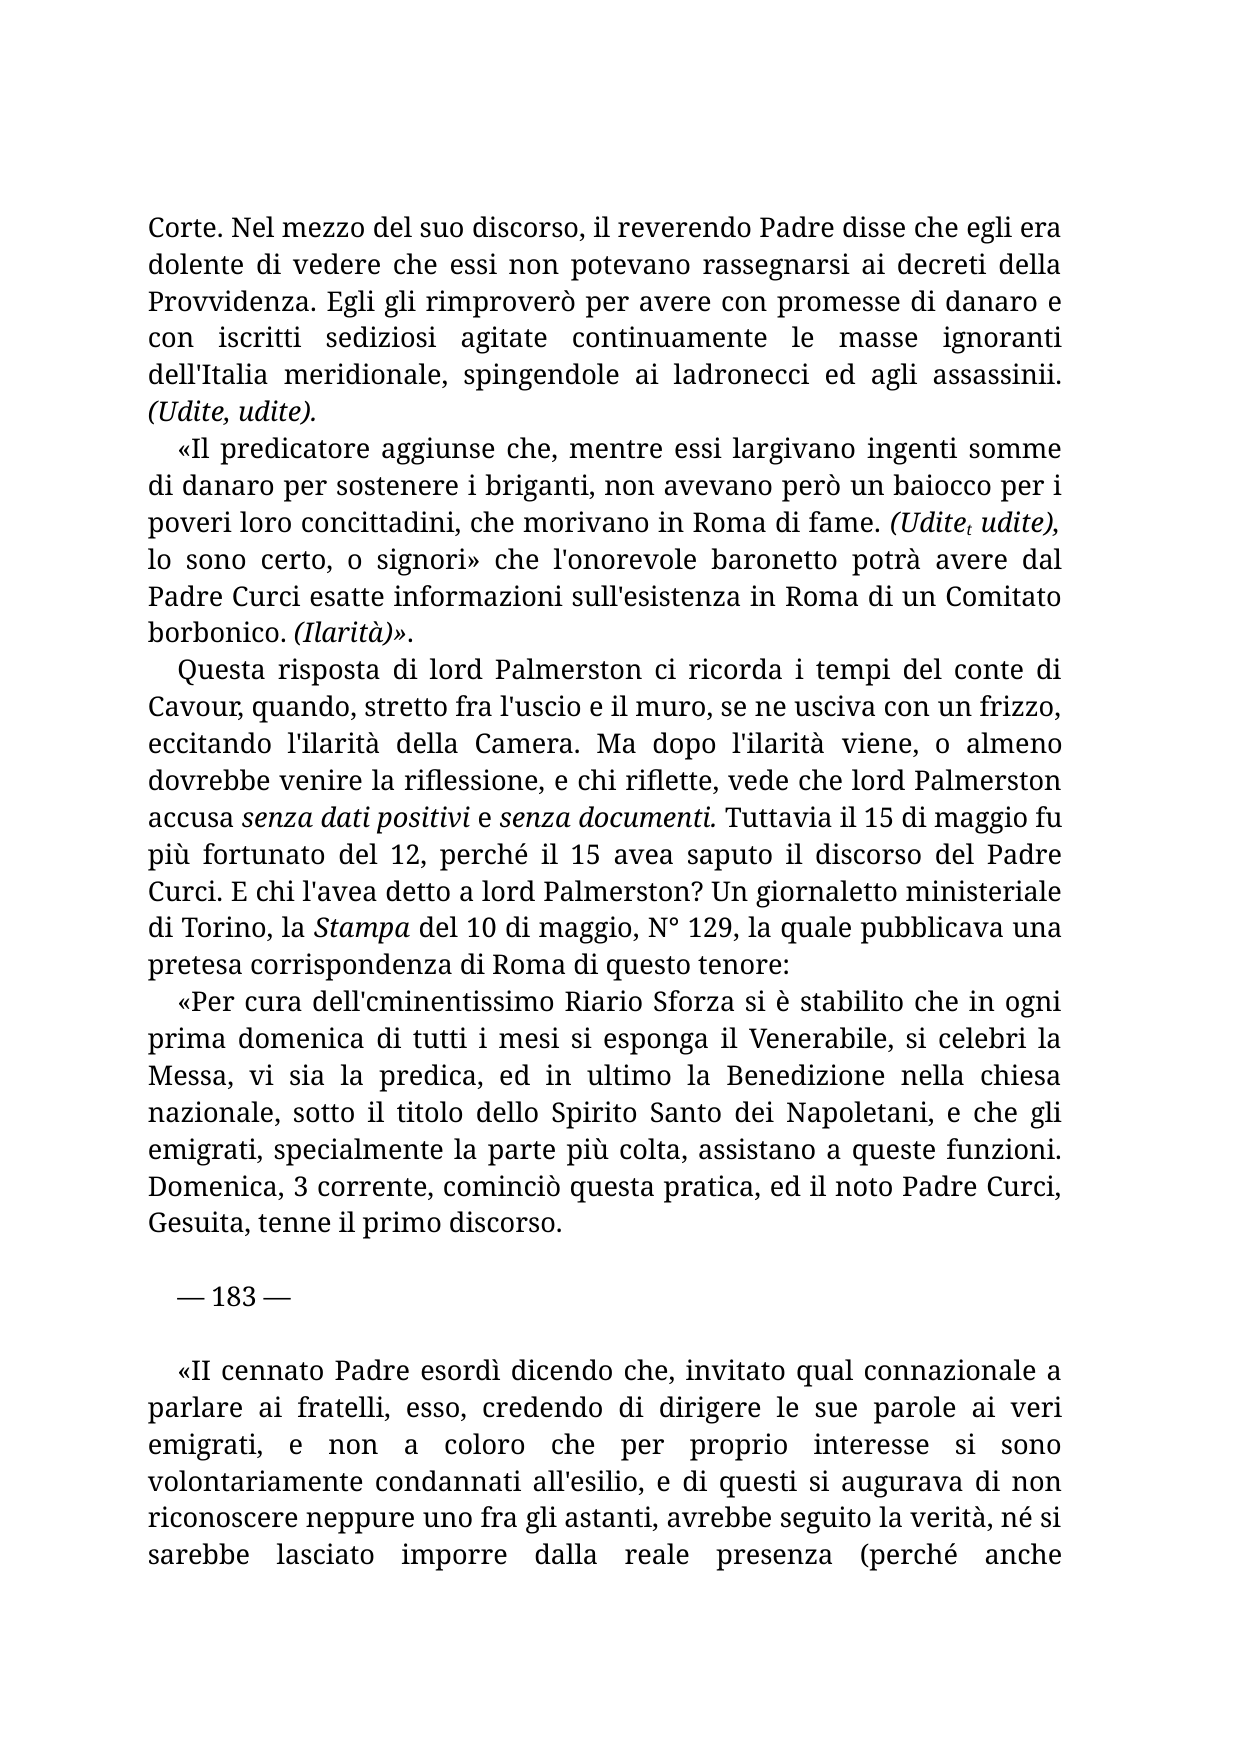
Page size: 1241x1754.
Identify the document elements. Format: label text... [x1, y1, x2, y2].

text «Il predicatore aggiunse che, mentre essi largivano ingenti somme di danaro per sostenere i briganti, non avevano però un baiocco per i poveri loro concittadini, che morivano in Roma di fame. (Uditet udite), lo sono certo, o signori» che l'onorevole baronetto potrà avere dal Padre Curci esatte informazioni sull'esistenza in Roma di un Comitato borbonico. (Ilarità)». [148, 429, 1063, 651]
text — 183 — [148, 1278, 1063, 1314]
text Questa risposta di lord Palmerston ci ricorda i tempi del conte di Cavour, quando, stretto fra l'uscio e il muro, se ne usciva con un frizzo, eccitando l'ilarità della Camera. Ma dopo l'ilarità viene, o almeno dovrebbe venire la riflessione, e chi riflette, vede che lord Palmerston accusa senza dati positivi e senza documenti. Tuttavia il 15 di maggio fu più fortunato del 12, perché il 15 avea saputo il discorso del Padre Curci. E chi l'avea detto a lord Palmerston? Un giornaletto ministeriale di Torino, la Stampa del 10 di maggio, N° 129, la quale pubblicava una pretesa corrispondenza di Roma di questo tenore: [148, 651, 1063, 983]
text «Per cura dell'cminentissimo Riario Sforza si è stabilito che in ogni prima domenica di tutti i mesi si esponga il Venerabile, si celebri la Messa, vi sia la predica, ed in ultimo la Benedizione nella chiesa nazionale, sotto il titolo dello Spirito Santo dei Napoletani, e che gli emigrati, specialmente la parte più colta, assistano a queste funzioni. Domenica, 3 corrente, cominciò questa pratica, ed il noto Padre Curci, Gesuita, tenne il primo discorso. [148, 983, 1063, 1241]
text «II cennato Padre esordì dicendo che, invitato qual connazionale a parlare ai fratelli, esso, credendo di dirigere le sue parole ai veri emigrati, e non a coloro che per proprio interesse si sono volontariamente condannati all'esilio, e di questi si augurava di non riconoscere neppure uno fra gli astanti, avrebbe seguito la verità, né si sarebbe lasciato imporre dalla reale presenza (perché anche [148, 1351, 1063, 1573]
text Corte. Nel mezzo del suo discorso, il reverendo Padre disse che egli era dolente di vedere che essi non potevano rassegnarsi ai decreti della Provvidenza. Egli gli rimproverò per avere con promesse di danaro e con iscritti sediziosi agitate continuamente le masse ignoranti dell'Italia meridionale, spingendole ai ladronecci ed agli assassinii. (Udite, udite). [148, 208, 1063, 429]
